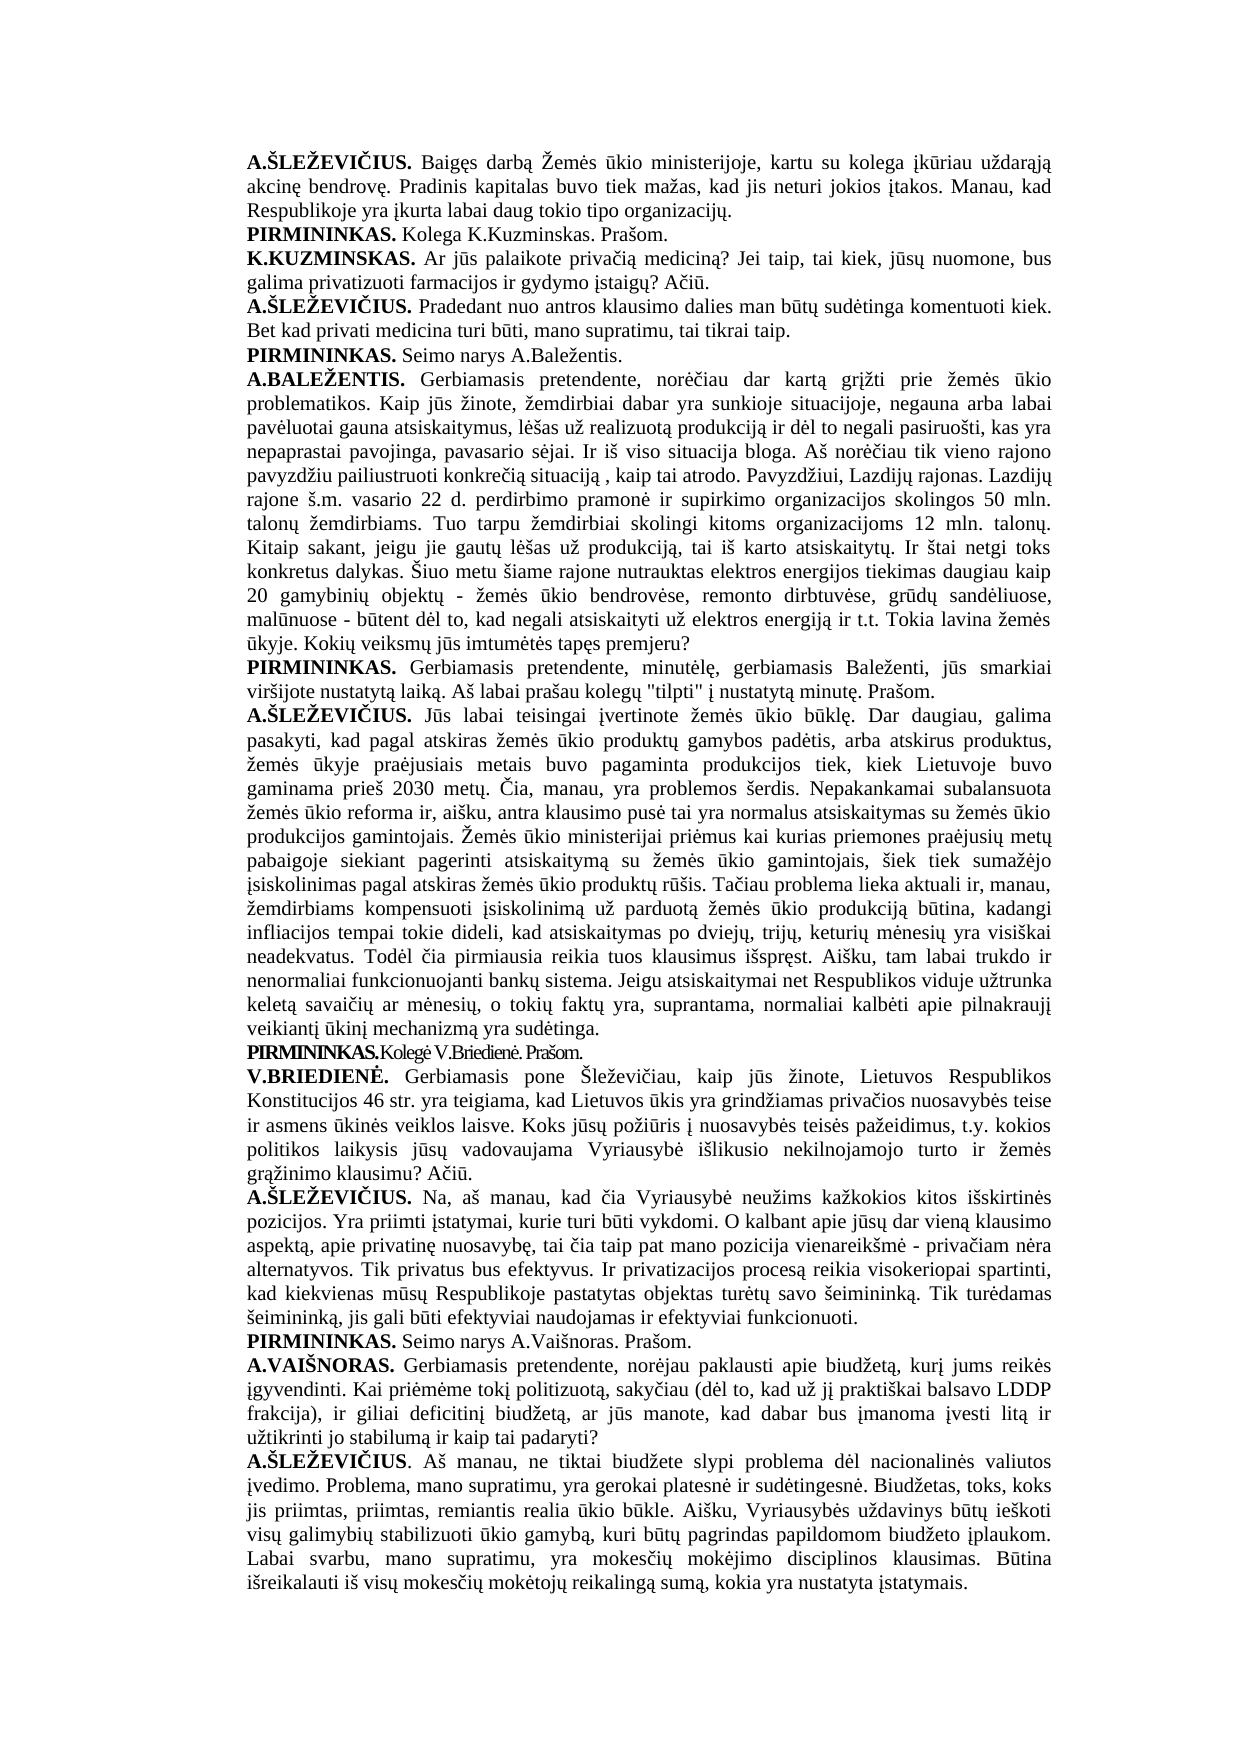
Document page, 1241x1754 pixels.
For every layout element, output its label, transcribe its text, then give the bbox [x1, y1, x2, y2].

text A.VAIŠNORAS. Gerbiamasis pretendente, norėjau paklausti apie biudžetą, kurį jums reikės įgyvendinti. Kai priėmėme tokį politizuotą, sakyčiau (dėl to, kad už jį praktiškai balsavo LDDP frakcija), ir giliai deficitinį biudžetą, ar jūs manote, kad dabar bus įmanoma įvesti litą ir užtikrinti jo stabilumą ir kaip tai padaryti? [247, 1353, 1053, 1449]
text K.KUZMINSKAS. Ar jūs palaikote privačią mediciną? Jei taip, tai kiek, jūsų nuomone, bus galima privatizuoti farmacijos ir gydymo įstaigų? Ačiū. [247, 246, 1053, 294]
text PIRMININKAS. Seimo narys A.Baležentis. [247, 342, 1053, 367]
text PIRMININKAS. Kolega K.Kuzminskas. Prašom. [247, 222, 1053, 246]
text A.ŠLEŽEVIČIUS. Baigęs darbą Žemės ūkio ministerijoje, kartu su kolega įkūriau uždarąją akcinę bendrovę. Pradinis kapitalas buvo tiek mažas, kad jis neturi jokios įtakos. Manau, kad Respublikoje yra įkurta labai daug tokio tipo organizacijų. [247, 150, 1053, 222]
text PIRMININKAS. Gerbiamasis pretendente, minutėlę, gerbiamasis Baleženti, jūs smarkiai viršijote nustatytą laiką. Aš labai prašau kolegų "tilpti" į nustatytą minutę. Prašom. [247, 655, 1053, 703]
text V.BRIEDIENĖ. Gerbiamasis pone Šleževičiau, kaip jūs žinote, Lietuvos Respublikos Konstitucijos 46 str. yra teigiama, kad Lietuvos ūkis yra grindžiamas privačios nuosavybės teise ir asmens ūkinės veiklos laisve. Koks jūsų požiūris į nuosavybės teisės pažeidimus, t.y. kokios politikos laikysis jūsų vadovaujama Vyriausybė išlikusio nekilnojamojo turto ir žemės grąžinimo klausimu? Ačiū. [247, 1064, 1053, 1185]
text PIRMININKAS. Seimo narys A.Vaišnoras. Prašom. [247, 1329, 1053, 1353]
text A.BALEŽENTIS. Gerbiamasis pretendente, norėčiau dar kartą grįžti prie žemės ūkio problematikos. Kaip jūs žinote, žemdirbiai dabar yra sunkioje situacijoje, negauna arba labai pavėluotai gauna atsiskaitymus, lėšas už realizuotą produkciją ir dėl to negali pasiruošti, kas yra nepaprastai pavojinga, pavasario sėjai. Ir iš viso situacija bloga. Aš norėčiau tik vieno rajono pavyzdžiu pailiustruoti konkrečią situaciją , kaip tai atrodo. Pavyzdžiui, Lazdijų rajonas. Lazdijų rajone š.m. vasario 22 d. perdirbimo pramonė ir supirkimo organizacijos skolingos 50 mln. talonų žemdirbiams. Tuo tarpu žemdirbiai skolingi kitoms organizacijoms 12 mln. talonų. Kitaip sakant, jeigu jie gautų lėšas už produkciją, tai iš karto atsiskaitytų. Ir štai netgi toks konkretus dalykas. Šiuo metu šiame rajone nutrauktas elektros energijos tiekimas daugiau kaip 20 gamybinių objektų - žemės ūkio bendrovėse, remonto dirbtuvėse, grūdų sandėliuose, malūnuose - būtent dėl to, kad negali atsiskaityti už elektros energiją ir t.t. Tokia lavina žemės ūkyje. Kokių veiksmų jūs imtumėtės tapęs premjeru? [247, 367, 1053, 655]
text A.ŠLEŽEVIČIUS. Pradedant nuo antros klausimo dalies man būtų sudėtinga komentuoti kiek. Bet kad privati medicina turi būti, mano supratimu, tai tikrai taip. [247, 294, 1053, 342]
text PIRMININKAS.Kolegė V.Briedienė. Prašom. [247, 1040, 1053, 1064]
text A.ŠLEŽEVIČIUS. Jūs labai teisingai įvertinote žemės ūkio būklę. Dar daugiau, galima pasakyti, kad pagal atskiras žemės ūkio produktų gamybos padėtis, arba atskirus produktus, žemės ūkyje praėjusiais metais buvo pagaminta produkcijos tiek, kiek Lietuvoje buvo gaminama prieš 2030 metų. Čia, manau, yra problemos šerdis. Nepakankamai subalansuota žemės ūkio reforma ir, aišku, antra klausimo pusė tai yra normalus atsiskaitymas su žemės ūkio produkcijos gamintojais. Žemės ūkio ministerijai priėmus kai kurias priemones praėjusių metų pabaigoje siekiant pagerinti atsiskaitymą su žemės ūkio gamintojais, šiek tiek sumažėjo įsiskolinimas pagal atskiras žemės ūkio produktų rūšis. Tačiau problema lieka aktuali ir, manau, žemdirbiams kompensuoti įsiskolinimą už parduotą žemės ūkio produkciją būtina, kadangi infliacijos tempai tokie dideli, kad atsiskaitymas po dviejų, trijų, keturių mėnesių yra visiškai neadekvatus. Todėl čia pirmiausia reikia tuos klausimus išspręst. Aišku, tam labai trukdo ir nenormaliai funkcionuojanti bankų sistema. Jeigu atsiskaitymai net Respublikos viduje užtrunka keletą savaičių ar mėnesių, o tokių faktų yra, suprantama, normaliai kalbėti apie pilnakraujį veikiantį ūkinį mechanizmą yra sudėtinga. [247, 703, 1053, 1040]
text A.ŠLEŽEVIČIUS. Aš manau, ne tiktai biudžete slypi problema dėl nacionalinės valiutos įvedimo. Problema, mano supratimu, yra gerokai platesnė ir sudėtingesnė. Biudžetas, toks, koks jis priimtas, priimtas, remiantis realia ūkio būkle. Aišku, Vyriausybės uždavinys būtų ieškoti visų galimybių stabilizuoti ūkio gamybą, kuri būtų pagrindas papildomom biudžeto įplaukom. Labai svarbu, mano supratimu, yra mokesčių mokėjimo disciplinos klausimas. Būtina išreikalauti iš visų mokesčių mokėtojų reikalingą sumą, kokia yra nustatyta įstatymais. [247, 1449, 1053, 1594]
text A.ŠLEŽEVIČIUS. Na, aš manau, kad čia Vyriausybė neužims kažkokios kitos išskirtinės pozicijos. Yra priimti įstatymai, kurie turi būti vykdomi. O kalbant apie jūsų dar vieną klausimo aspektą, apie privatinę nuosavybę, tai čia taip pat mano pozicija vienareikšmė - privačiam nėra alternatyvos. Tik privatus bus efektyvus. Ir privatizacijos procesą reikia visokeriopai spartinti, kad kiekvienas mūsų Respublikoje pastatytas objektas turėtų savo šeimininką. Tik turėdamas šeimininką, jis gali būti efektyviai naudojamas ir efektyviai funkcionuoti. [247, 1185, 1053, 1329]
